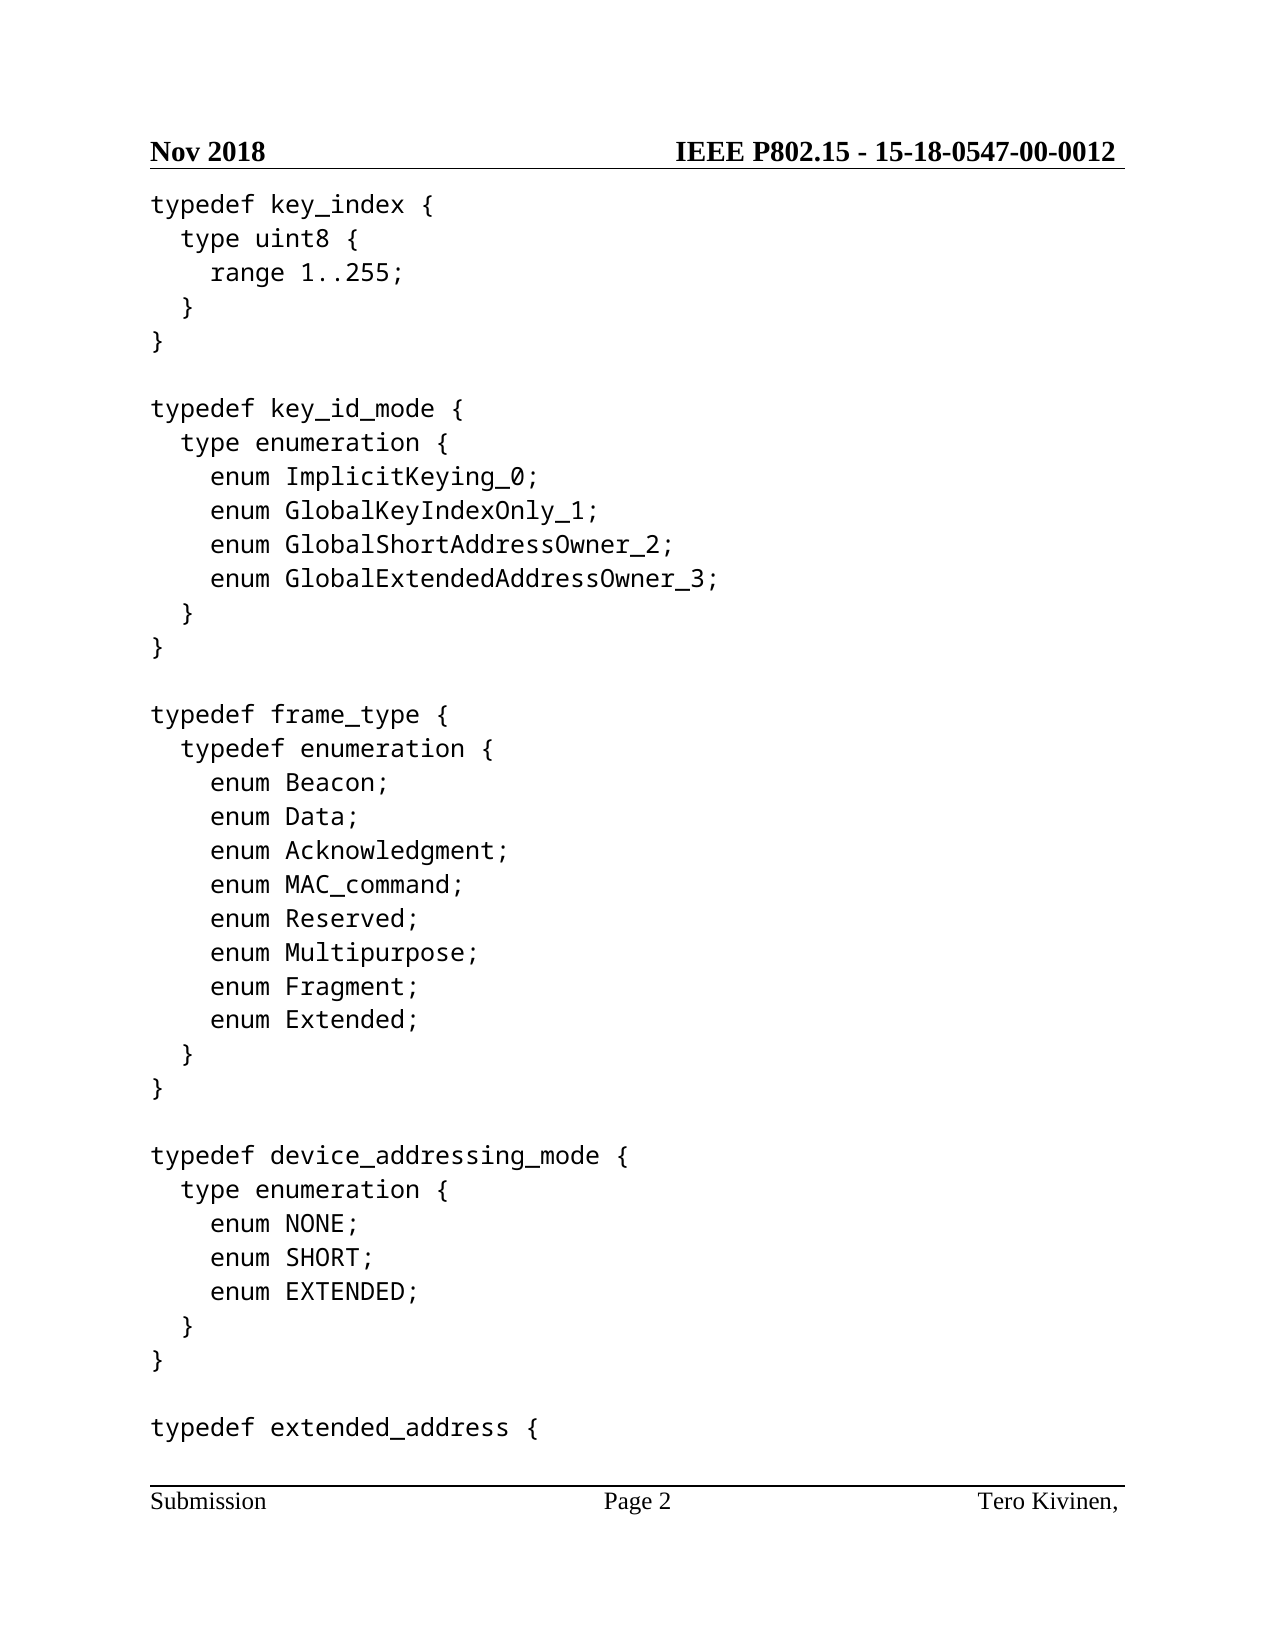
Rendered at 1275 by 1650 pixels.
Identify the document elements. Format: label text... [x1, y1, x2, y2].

text enum Acknowledgment; [150, 833, 1125, 867]
text } [150, 1342, 1125, 1376]
text typedef extended_address { [150, 1410, 1125, 1444]
text enum Fragment; [150, 968, 1125, 1002]
text enum Data; [150, 799, 1125, 833]
text } [150, 629, 1125, 663]
text enum SHORT; [150, 1240, 1125, 1274]
text enum MAC_command; [150, 867, 1125, 901]
text enum Reserved; [150, 901, 1125, 934]
text enum GlobalKeyIndexOnly_1; [150, 493, 1125, 527]
text enum GlobalShortAddressOwner_2; [150, 527, 1125, 561]
text enum EXTENDED; [150, 1274, 1125, 1308]
text typedef enumeration { [150, 731, 1125, 765]
text enum GlobalExtendedAddressOwner_3; [150, 561, 1125, 595]
text typedef key_index { [150, 187, 1125, 221]
text } [150, 323, 1125, 357]
text typedef frame_type { [150, 697, 1125, 731]
text } [150, 289, 1125, 323]
text } [150, 1036, 1125, 1070]
text enum Beacon; [150, 765, 1125, 799]
text enum ImplicitKeying_0; [150, 459, 1125, 493]
text } [150, 1070, 1125, 1104]
text type enumeration { [150, 425, 1125, 459]
text typedef device_addressing_mode { [150, 1138, 1125, 1172]
text typedef key_id_mode { [150, 391, 1125, 425]
text type uint8 { [150, 221, 1125, 255]
text enum Extended; [150, 1002, 1125, 1036]
text range 1..255; [150, 255, 1125, 289]
text enum NONE; [150, 1206, 1125, 1240]
text } [150, 1308, 1125, 1342]
text type enumeration { [150, 1172, 1125, 1206]
text } [150, 595, 1125, 629]
text enum Multipurpose; [150, 934, 1125, 968]
